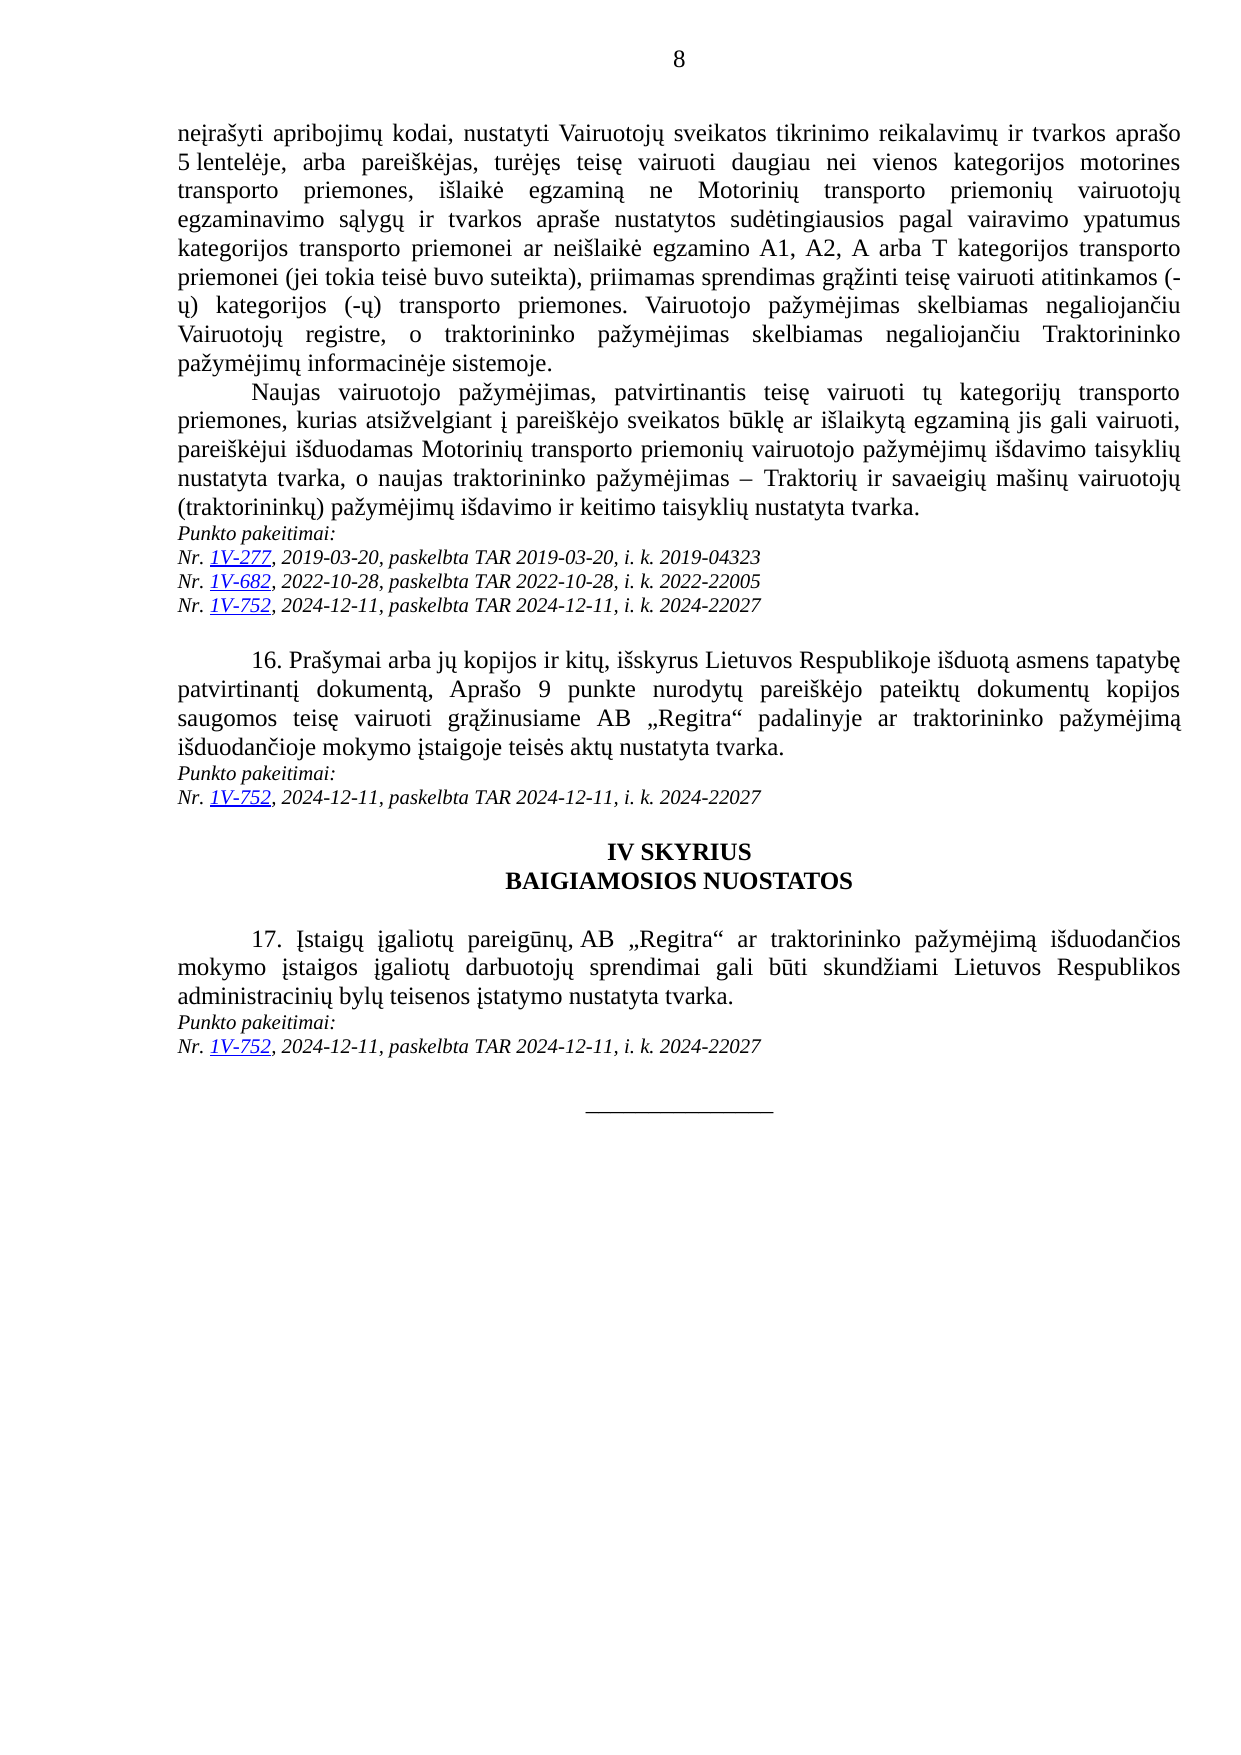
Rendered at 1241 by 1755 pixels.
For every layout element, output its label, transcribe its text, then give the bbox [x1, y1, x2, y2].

text neįrašyti apribojimų kodai, nustatyti Vairuotojų sveikatos tikrinimo reikalavimų ir tvarkos aprašo 5 lentelėje, arba pareiškėjas, turėjęs teisę vairuoti daugiau nei vienos kategorijos motorines transporto priemones, išlaikė egzaminą ne Motorinių transporto priemonių vairuotojų egzaminavimo sąlygų ir tvarkos apraše nustatytos sudėtingiausios pagal vairavimo ypatumus kategorijos transporto priemonei ar neišlaikė egzamino A1, A2, A arba T kategorijos transporto priemonei (jei tokia teisė buvo suteikta), priimamas sprendimas grąžinti teisę vairuoti atitinkamos (-ų) kategorijos (-ų) transporto priemones. Vairuotojo pažymėjimas skelbiamas negaliojančiu Vairuotojų registre, o traktorininko pažymėjimas skelbiamas negaliojančiu Traktorininko pažymėjimų informacinėje sistemoje. [177, 118, 1181, 377]
text IV SKYRIUS [177, 837, 1181, 866]
text Nr. 1V-682, 2022-10-28, paskelbta TAR 2022-10-28, i. k. 2022-22005 [177, 569, 1181, 593]
text 16. Prašymai arba jų kopijos ir kitų, išskyrus Lietuvos Respublikoje išduotą asmens tapatybę patvirtinantį dokumentą, Aprašo 9 punkte nurodytų pareiškėjo pateiktų dokumentų kopijos saugomos teisę vairuoti grąžinusiame AB „Regitra“ padalinyje ar traktorininko pažymėjimą išduodančioje mokymo įstaigoje teisės aktų nustatyta tvarka. [177, 646, 1181, 761]
text 17. Įstaigų įgaliotų pareigūnų, AB „Regitra“ ar traktorininko pažymėjimą išduodančios mokymo įstaigos įgaliotų darbuotojų sprendimai gali būti skundžiami Lietuvos Respublikos administracinių bylų teisenos įstatymo nustatyta tvarka. [177, 924, 1181, 1010]
text _______________ [177, 1087, 1181, 1116]
text Punkto pakeitimai: [177, 761, 1181, 785]
text Nr. 1V-752, 2024-12-11, paskelbta TAR 2024-12-11, i. k. 2024-22027 [177, 1034, 1181, 1058]
text BAIGIAMOSIOS NUOSTATOS [177, 866, 1181, 895]
text Nr. 1V-752, 2024-12-11, paskelbta TAR 2024-12-11, i. k. 2024-22027 [177, 785, 1181, 809]
text Punkto pakeitimai: [177, 1010, 1181, 1034]
text Punkto pakeitimai: [177, 521, 1181, 545]
text Naujas vairuotojo pažymėjimas, patvirtinantis teisę vairuoti tų kategorijų transporto priemones, kurias atsižvelgiant į pareiškėjo sveikatos būklę ar išlaikytą egzaminą jis gali vairuoti, pareiškėjui išduodamas Motorinių transporto priemonių vairuotojo pažymėjimų išdavimo taisyklių nustatyta tvarka, o naujas traktorininko pažymėjimas – Traktorių ir savaeigių mašinų vairuotojų (traktorininkų) pažymėjimų išdavimo ir keitimo taisyklių nustatyta tvarka. [177, 377, 1181, 521]
text Nr. 1V-277, 2019-03-20, paskelbta TAR 2019-03-20, i. k. 2019-04323 [177, 545, 1181, 569]
text Nr. 1V-752, 2024-12-11, paskelbta TAR 2024-12-11, i. k. 2024-22027 [177, 593, 1181, 617]
